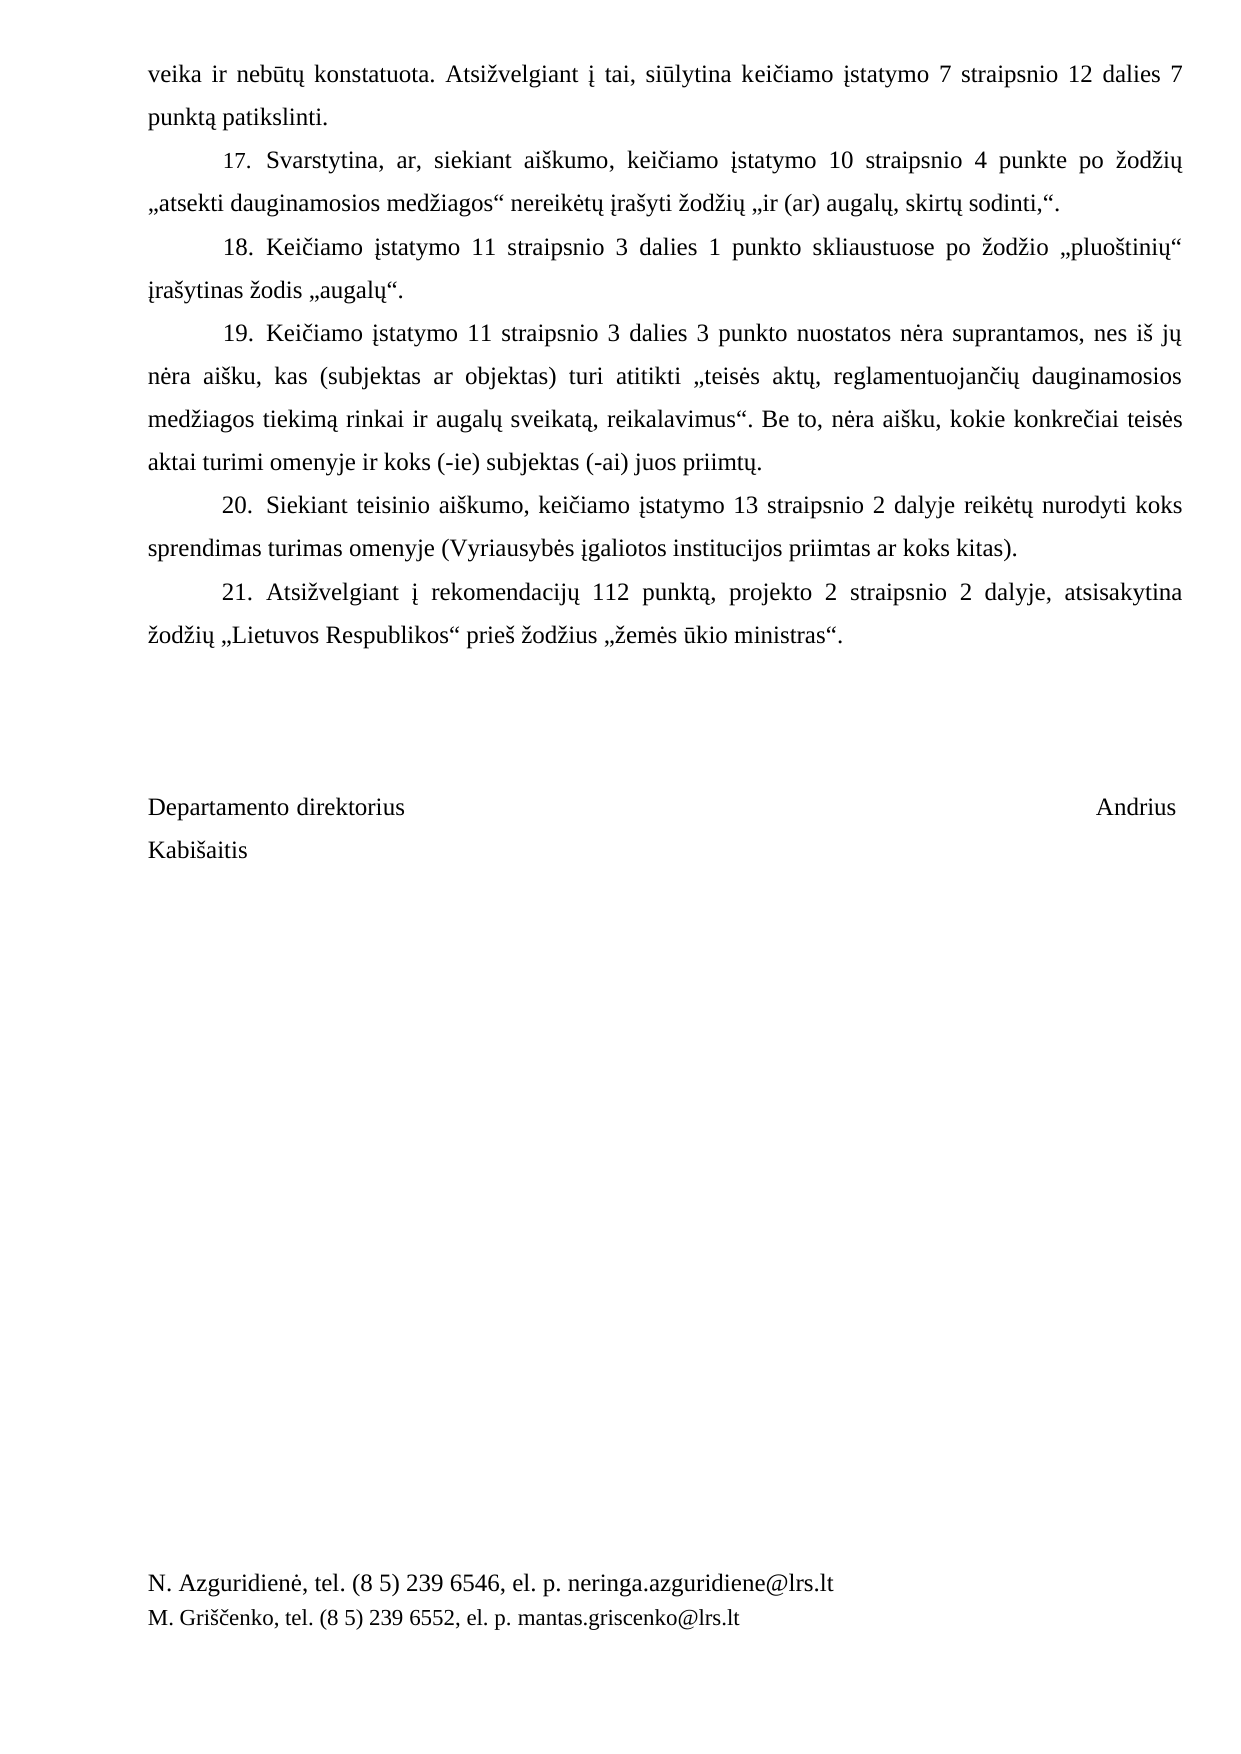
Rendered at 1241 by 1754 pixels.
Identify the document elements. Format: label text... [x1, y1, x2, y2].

text Departamento direktorius Andrius Kabišaitis [148, 792, 1183, 864]
list Atsižvelgiant į rekomendacijų 112 punktą, projekto 2 straipsnio 2 dalyje, atsisakytina žodžių „Lietuvos Respublikos“ prieš žodžius „žemės ūkio ministras“. [148, 577, 1183, 648]
text N. Azguridienė, tel. (8 5) 239 6546, el. p. neringa.azguridiene@lrs.lt [148, 1568, 1181, 1597]
text M. Griščenko, tel. (8 5) 239 6552, el. p. mantas.griscenko@lrs.lt [148, 1597, 1177, 1633]
list Keičiamo įstatymo 11 straipsnio 3 dalies 3 punkto nuostatos nėra suprantamos, nes iš jų nėra aišku, kas (subjektas ar objektas) turi atitikti „teisės aktų, reglamentuojančių dauginamosios medžiagos tiekimą rinkai ir augalų sveikatą, reikalavimus“. Be to, nėra aišku, kokie konkrečiai teisės aktai turimi omenyje ir koks (-ie) subjektas (-ai) juos priimtų. [148, 318, 1183, 476]
list Svarstytina, ar, siekiant aiškumo, keičiamo įstatymo 10 straipsnio 4 punkte po žodžių „atsekti dauginamosios medžiagos“ nereikėtų įrašyti žodžių „ir (ar) augalų, skirtų sodinti,“. [148, 145, 1183, 217]
list veika ir nebūtų konstatuota. Atsižvelgiant į tai, siūlytina keičiamo įstatymo 7 straipsnio 12 dalies 7 punktą patikslinti. [148, 59, 1183, 131]
list Siekiant teisinio aiškumo, keičiamo įstatymo 13 straipsnio 2 dalyje reikėtų nurodyti koks sprendimas turimas omenyje (Vyriausybės įgaliotos institucijos priimtas ar koks kitas). [148, 490, 1183, 562]
list Keičiamo įstatymo 11 straipsnio 3 dalies 1 punkto skliaustuose po žodžio „pluoštinių“ įrašytinas žodis „augalų“. [148, 232, 1183, 303]
